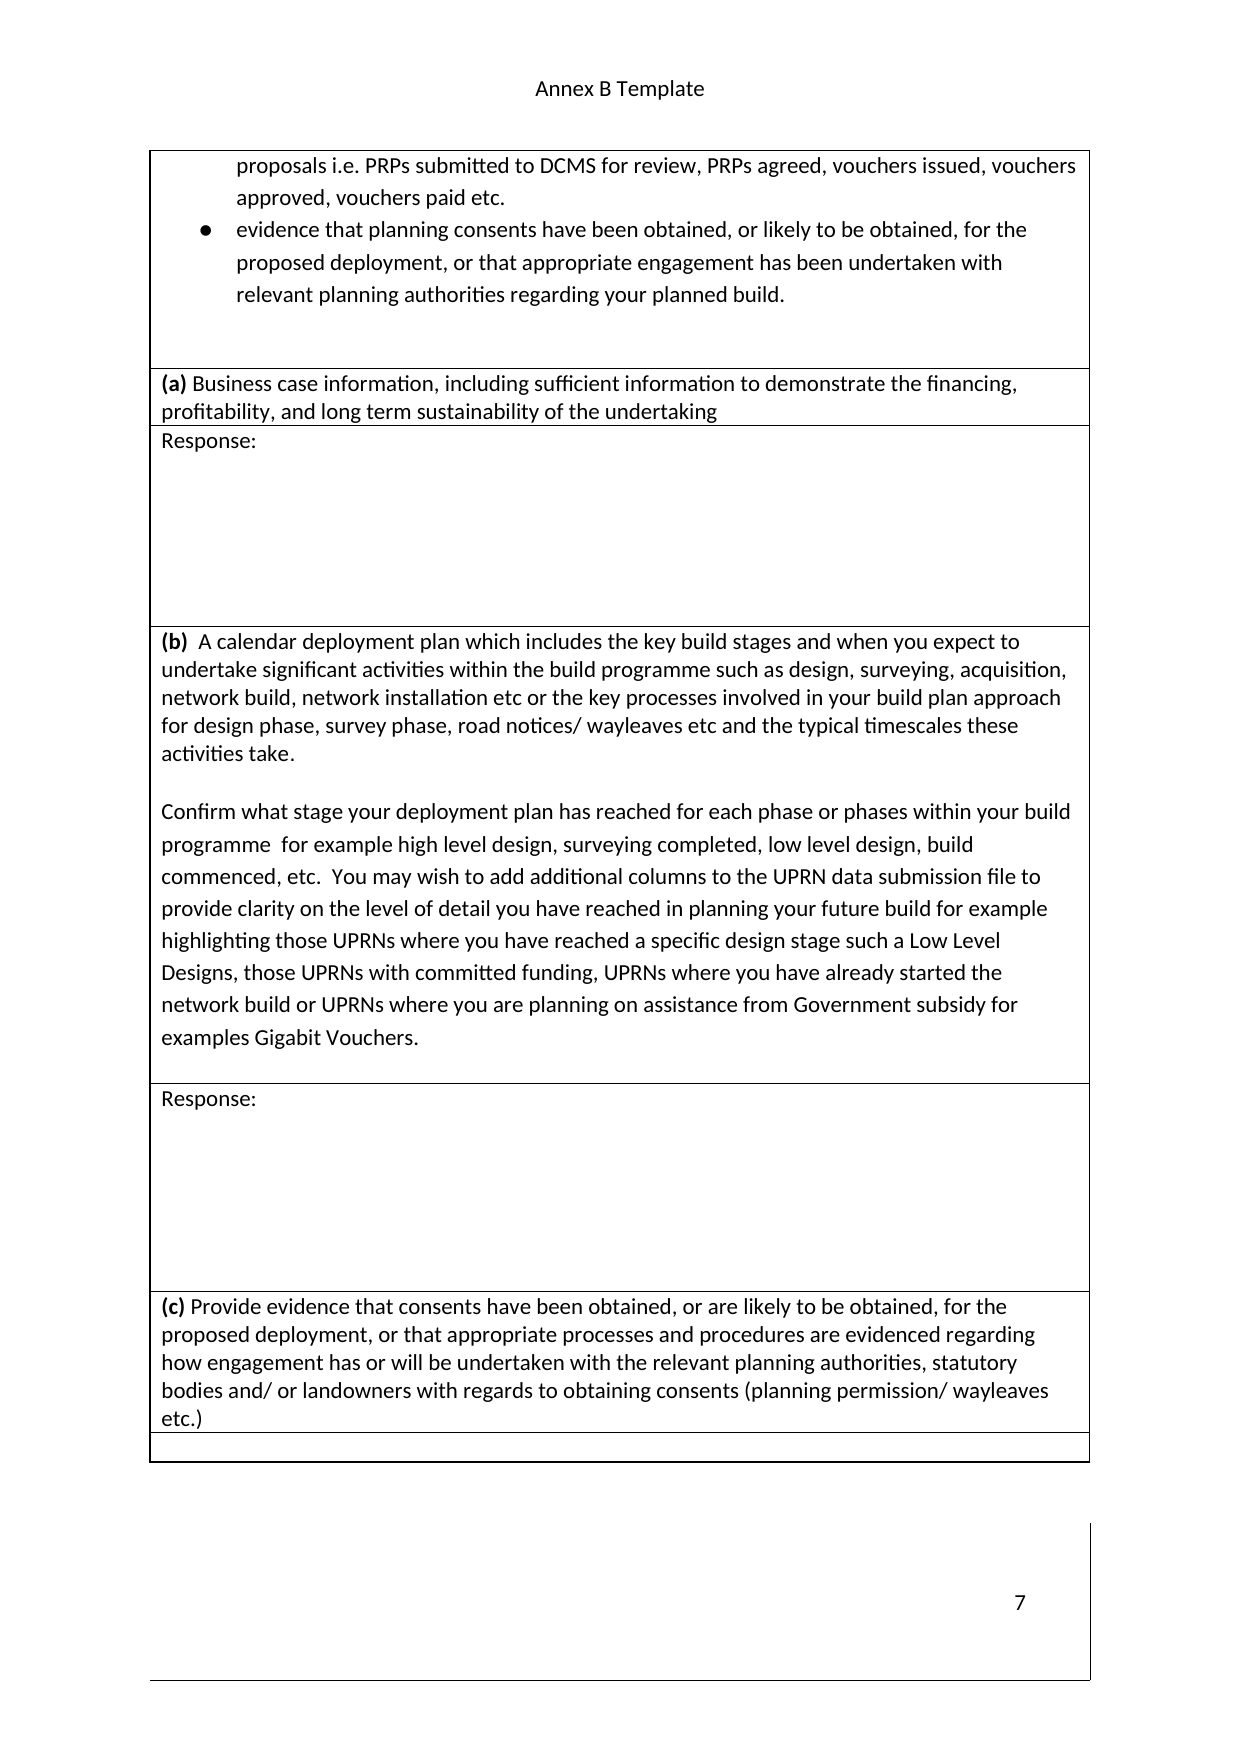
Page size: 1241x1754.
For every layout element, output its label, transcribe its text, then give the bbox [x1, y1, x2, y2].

table_cell Response: [151, 1084, 1089, 1291]
table_header Evidence Request: Please reference the following sections of the OMR RFI for further information including: ‘Evidence to demonstrate planned investments are viable’ ‘Annex B: Supporting Evidence Annex C: Technical Definition On specific commercial and financial information, we believe you should have sufficient information readily available that can enable us to make a determination of viability - we do not expect you to produce additional tailored material to support your response. The following list sets out examples of evidence you can submit to support your plans. As a minimum, please ensure you provide: your company name and related UK Companies House registration number (Ref. (https://www.gov.uk/government/organisations/companies-house). We may refer to Companies House information a financial plan showing capital commitment in the relevant area, preferably signed off by CEO or CFO (i.e. we are looking for confirmed plans) including per area allocation of funding for multi-area builds how you intend to raise sufficient funds, such as through revenue, debt or equity; indication of investor support or parent company backing e.g. a Letter of Support. a deployment plan including details of the planning stage you have reached (for example high level design, survey complete, low level design, build commenced, etc); supply chain information - confirmation of sufficient internal or sub-contractor resources to deliver the planned deployment, including details of any associated procurement and contract awards. Confirmation of whether you have OfCom code powers, or are in the process of obtaining OfCom code powers Other examples of useful supporting information include: a rolling revenue forecast model for 3 years for the duration of the full OMR / PR period or as a minimum a 12 month forecast dependencies and assumptions behind the financial plan, such as dependency on GBVS Voucher or other public sector-derived revenue and assumptions of per-premise expected costs; sensitivity analysis or contingency / risk mitigation plans in case things don’t go according to plan eg cost overruns; business forecast or strategic report covering going concern / business risks / financial risks where you have indicated a dependency on voucher revenue, evidence showing activity to establish premises as being eligible for a voucher, community engagement undertaken, commitments obtained, and confirmation of the Pre-Registered Packages (PRPs) proposals i.e. PRPs submitted to DCMS for review, PRPs agreed, vouchers issued, vouchers approved, vouchers paid etc. evidence that planning consents have been obtained, or likely to be obtained, for the proposed deployment, or that appropriate engagement has been undertaken with relevant planning authorities regarding your planned build. [151, 151, 1089, 368]
table_cell (a) Business case information, including sufficient information to demonstrate the financing, profitability, and long term sustainability of the undertaking [151, 369, 1089, 425]
table_cell (b) A calendar deployment plan which includes the key build stages and when you expect to undertake significant activities within the build programme such as design, surveying, acquisition, network build, network installation etc or the key processes involved in your build plan approach for design phase, survey phase, road notices/ wayleaves etc and the typical timescales these activities take. Confirm what stage your deployment plan has reached for each phase or phases within your build programme for example high level design, surveying completed, low level design, build commenced, etc. You may wish to add additional columns to the UPRN data submission file to provide clarity on the level of detail you have reached in planning your future build for example highlighting those UPRNs where you have reached a specific design stage such a Low Level Designs, those UPRNs with committed funding, UPRNs where you have already started the network build or UPRNs where you are planning on assistance from Government subsidy for examples Gigabit Vouchers. [151, 627, 1089, 1083]
table_cell [151, 1433, 1089, 1461]
table_cell Response: [151, 426, 1089, 626]
table_cell (c) Provide evidence that consents have been obtained, or are likely to be obtained, for the proposed deployment, or that appropriate processes and procedures are evidenced regarding how engagement has or will be undertaken with the relevant planning authorities, statutory bodies and/ or landowners with regards to obtaining consents (planning permission/ wayleaves etc.) [151, 1292, 1089, 1432]
